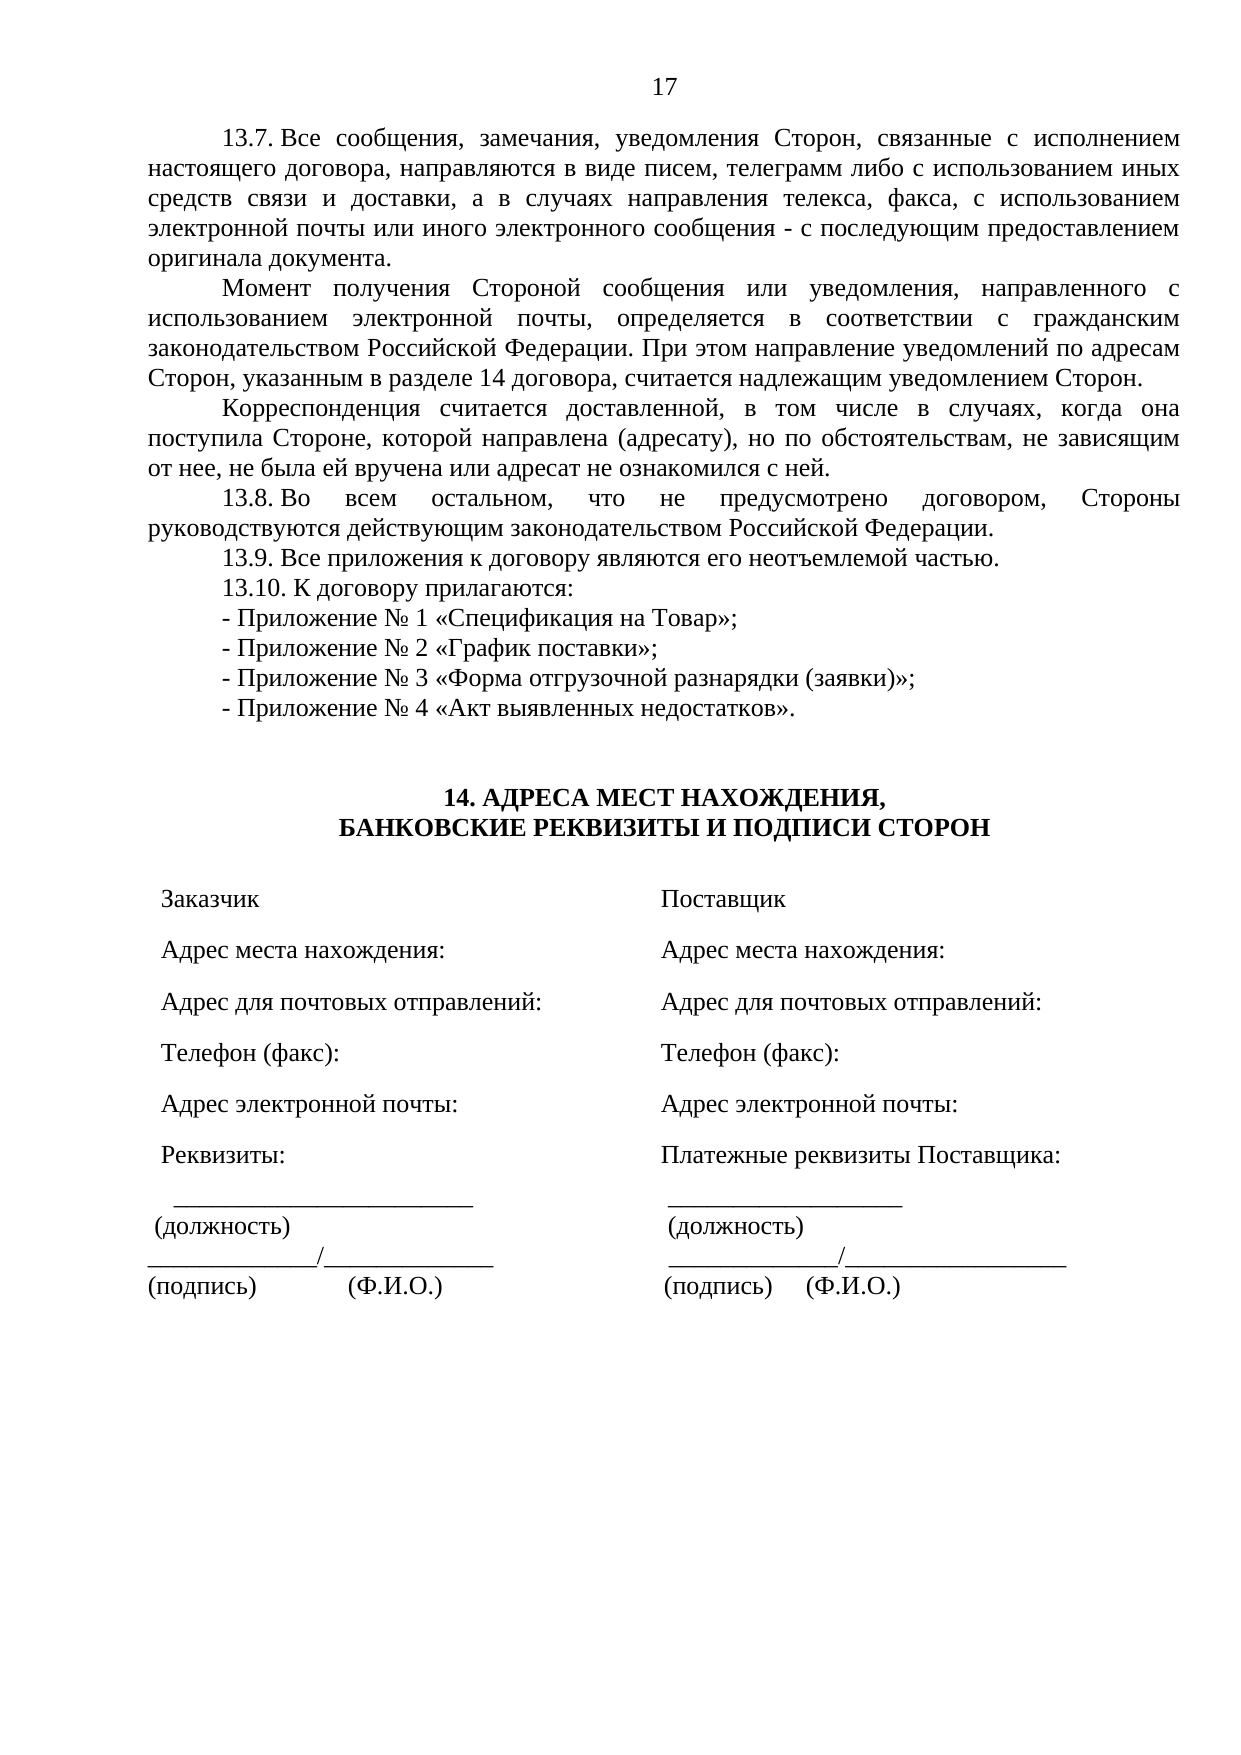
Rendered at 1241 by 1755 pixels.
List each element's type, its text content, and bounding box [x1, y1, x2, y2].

text 13.10. К договору прилагаются: [148, 572, 1181, 602]
table_cell Адрес для почтовых отправлений: [154, 975, 654, 1026]
table_cell Адрес электронной почты: [154, 1078, 654, 1129]
table_cell Адрес места нахождения: [154, 924, 654, 975]
text Корреспонденция считается доставленной, в том числе в случаях, когда она поступила Стороне, которой направлена (адресату), но по обстоятельствам, не зависящим от нее, не была ей вручена или адресат не ознакомился с ней. [148, 392, 1181, 482]
text - Приложение № 2 «График поставки»; [148, 632, 1181, 662]
text БАНКОВСКИЕ РЕКВИЗИТЫ И ПОДПИСИ СТОРОН [148, 812, 1181, 842]
text (должность) (должность) [148, 1210, 1181, 1240]
text - Приложение № 3 «Форма отгрузочной разнарядки (заявки)»; [148, 662, 1181, 692]
table_header Заказчик [154, 873, 654, 924]
text Момент получения Стороной сообщения или уведомления, направленного с использованием электронной почты, определяется в соответствии с гражданским законодательством Российской Федерации. При этом направление уведомлений по адресам Сторон, указанным в разделе 14 договора, считается надлежащим уведомлением Сторон. [148, 272, 1181, 392]
text 13.8. Во всем остальном, что не предусмотрено договором, Стороны руководствуются действующим законодательством Российской Федерации. [148, 482, 1181, 542]
text - Приложение № 4 «Акт выявленных недостатков». [148, 692, 1181, 722]
table_cell Адрес электронной почты: [654, 1078, 1154, 1129]
table_header Поставщик [654, 873, 1154, 924]
text _____________/_____________ _____________/_________________ [148, 1240, 1181, 1270]
text (подпись) (Ф.И.О.) (подпись) (Ф.И.О.) [148, 1270, 1181, 1300]
text - Приложение № 1 «Спецификация на Товар»; [148, 602, 1181, 632]
table_cell Адрес для почтовых отправлений: [654, 975, 1154, 1026]
text 13.9. Все приложения к договору являются его неотъемлемой частью. [148, 542, 1181, 572]
table_cell Реквизиты: [154, 1129, 654, 1180]
table_cell Телефон (факс): [154, 1026, 654, 1077]
table_cell Платежные реквизиты Поставщика: [654, 1129, 1154, 1180]
text _______________________ __________________ [148, 1180, 1181, 1210]
text 13.7. Все сообщения, замечания, уведомления Сторон, связанные с исполнением настоящего договора, направляются в виде писем, телеграмм либо с использованием иных средств связи и доставки, а в случаях направления телекса, факса, с использованием электронной почты или иного электронного сообщения - с последующим предоставлением оригинала документа. [148, 122, 1181, 272]
text 14. АДРЕСА МЕСТ НАХОЖДЕНИЯ, [148, 782, 1181, 812]
table_cell Телефон (факс): [654, 1026, 1154, 1077]
table_cell Адрес места нахождения: [654, 924, 1154, 975]
